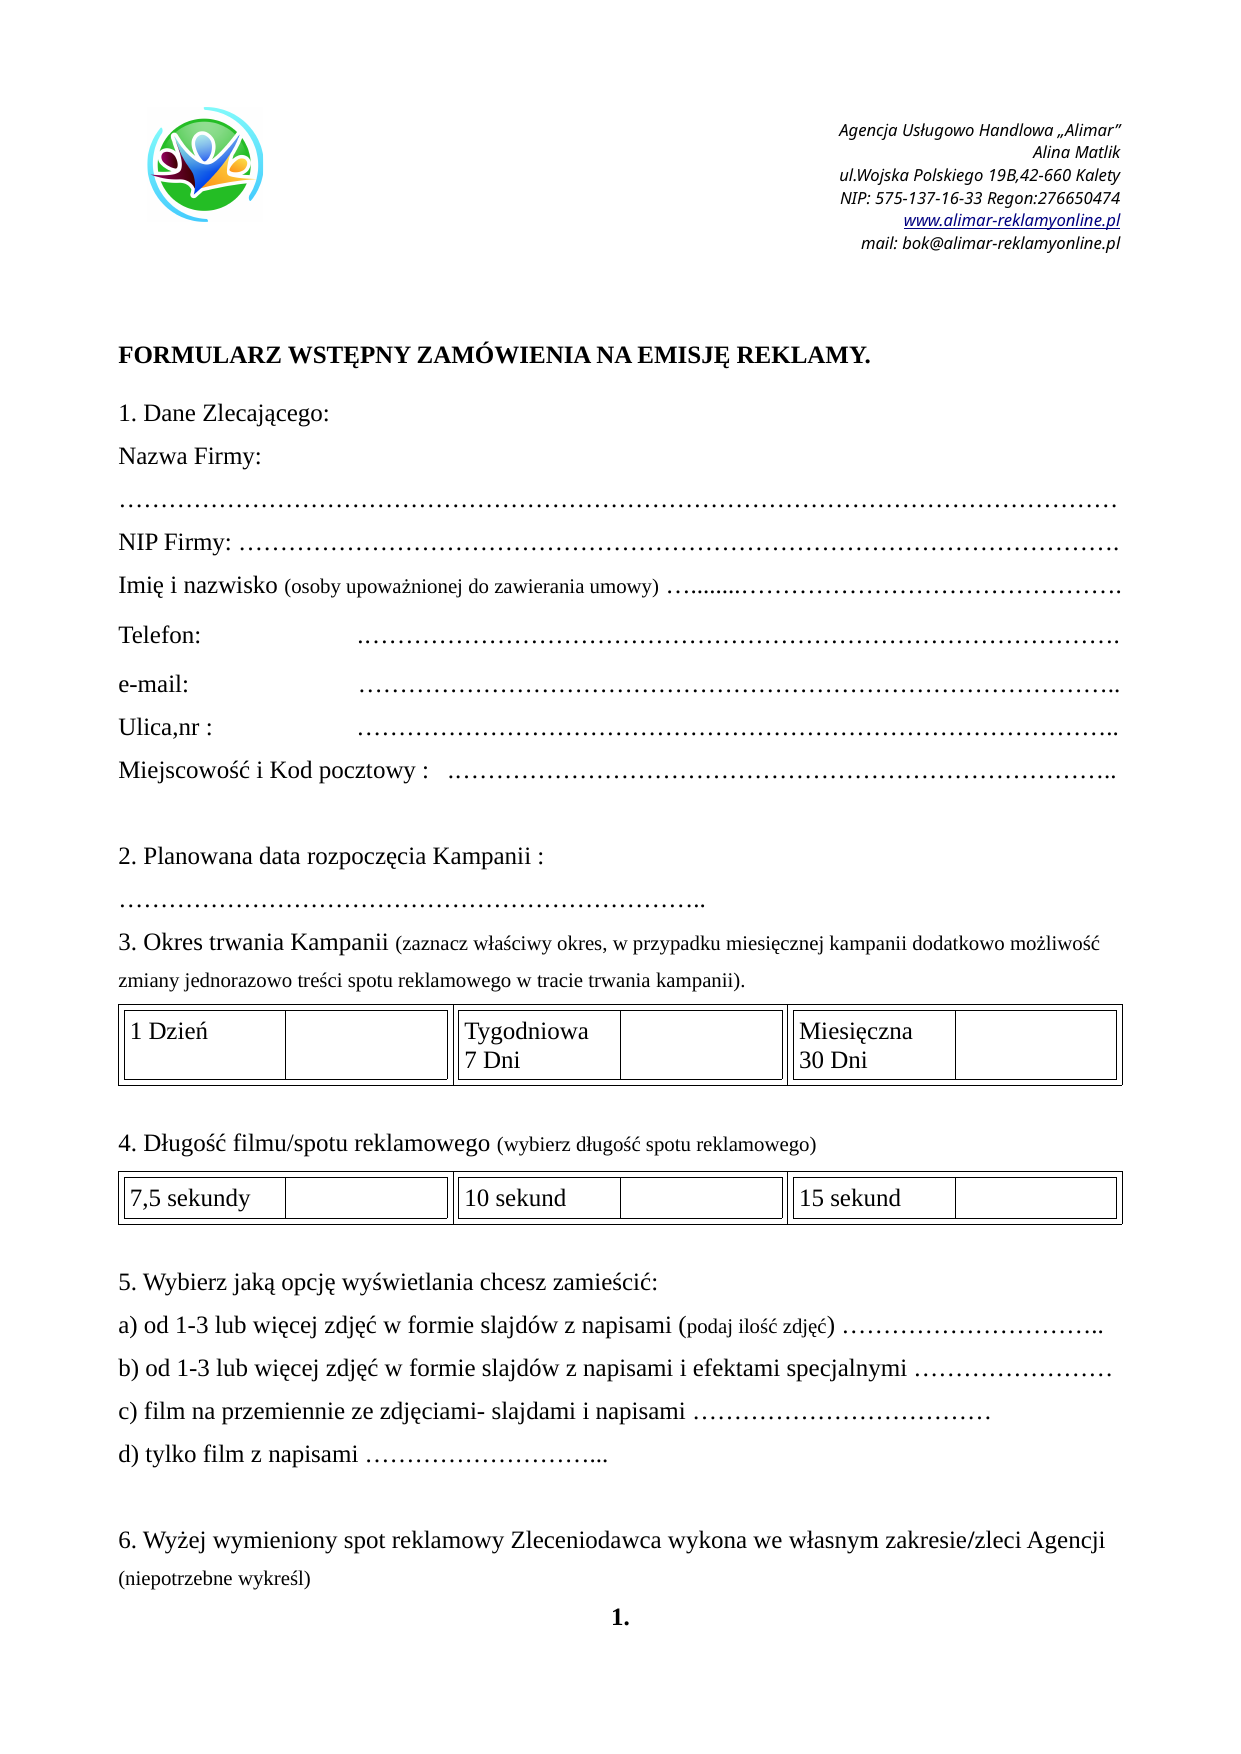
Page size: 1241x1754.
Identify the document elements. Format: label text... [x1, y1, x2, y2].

text Imię i nazwisko (osoby upoważnionej do zawierania umowy) …........………………………………………. [118, 571, 1122, 599]
table_header [621, 1178, 782, 1218]
table_header 7,5 sekundy [125, 1178, 285, 1218]
table_header [286, 1178, 447, 1218]
picture [147, 107, 264, 222]
table_header [788, 1172, 1122, 1223]
text Nazwa Firmy: ………………………………………………………………………………………………………… [118, 441, 1122, 513]
table_header 15 sekund [794, 1178, 955, 1218]
text Alina Matlik [264, 141, 1122, 163]
text 5. Wybierz jaką opcję wyświetlania chcesz zamieścić: [118, 1267, 1122, 1296]
text d) tylko film z napisami ………………………... [118, 1439, 1122, 1468]
table_header [119, 1172, 453, 1223]
text b) od 1-3 lub więcej zdjęć w formie slajdów z napisami i efektami specjalnymi …………………… [118, 1353, 1122, 1382]
text c) film na przemiennie ze zdjęciami- slajdami i napisami ……………………………… [118, 1396, 1122, 1425]
text 1. [118, 1602, 1122, 1631]
text e-mail: ……………………………………………………………………………….. [118, 669, 1122, 697]
text NIP: 575-137-16-33 Regon:276650474 [264, 186, 1122, 209]
text a) od 1-3 lub więcej zdjęć w formie slajdów z napisami (podaj ilość zdjęć) ………………………….. [118, 1310, 1122, 1339]
table_header Miesięczna 30 Dni [794, 1011, 955, 1079]
text www.alimar-reklamyonline.pl [118, 209, 1122, 232]
table_header [286, 1011, 447, 1079]
text 6. Wyżej wymieniony spot reklamowy Zleceniodawca wykona we własnym zakresie/zleci Agencji (niepotrzebne wykreśl) [118, 1526, 1122, 1590]
text 3. Okres trwania Kampanii (zaznacz właściwy okres, w przypadku miesięcznej kampanii dodatkowo możliwość zmiany jednorazowo treści spotu reklamowego w tracie trwania kampanii). [118, 927, 1122, 992]
table_header Tygodniowa 7 Dni [459, 1011, 620, 1079]
text Telefon: .………………………………………………………………………………. [118, 620, 1122, 648]
table_header 10 sekund [459, 1178, 620, 1218]
text Ulica,nr : ……………………………………………………………………………….. [118, 712, 1122, 741]
table_header [956, 1178, 1116, 1218]
table_header 1 Dzień [125, 1011, 285, 1079]
text Miejscowość i Kod pocztowy : .…………………………………………………………………….. [118, 755, 1122, 784]
text FORMULARZ WSTĘPNY ZAMÓWIENIA NA EMISJĘ REKLAMY. [118, 341, 1122, 369]
text ul.Wojska Polskiego 19B,42-660 Kalety [264, 163, 1122, 186]
text Agencja Usługowo Handlowa „Alimar” [264, 118, 1122, 141]
text 2. Planowana data rozpoczęcia Kampanii : …………………………………………………………….. [118, 841, 1122, 913]
table_header [454, 1172, 787, 1223]
table_header [454, 1005, 787, 1085]
text [118, 141, 147, 163]
table_header [621, 1011, 782, 1079]
text NIP Firmy: ……………………………………………………………………………………………. [118, 527, 1122, 556]
text mail: bok@alimar-reklamyonline.pl [118, 232, 1122, 254]
text 1. Dane Zlecającego: [118, 398, 1122, 427]
table_header [788, 1005, 1122, 1085]
table_header [956, 1011, 1116, 1079]
table_header [119, 1005, 453, 1085]
text 4. Długość filmu/spotu reklamowego (wybierz długość spotu reklamowego) [118, 1128, 1122, 1157]
